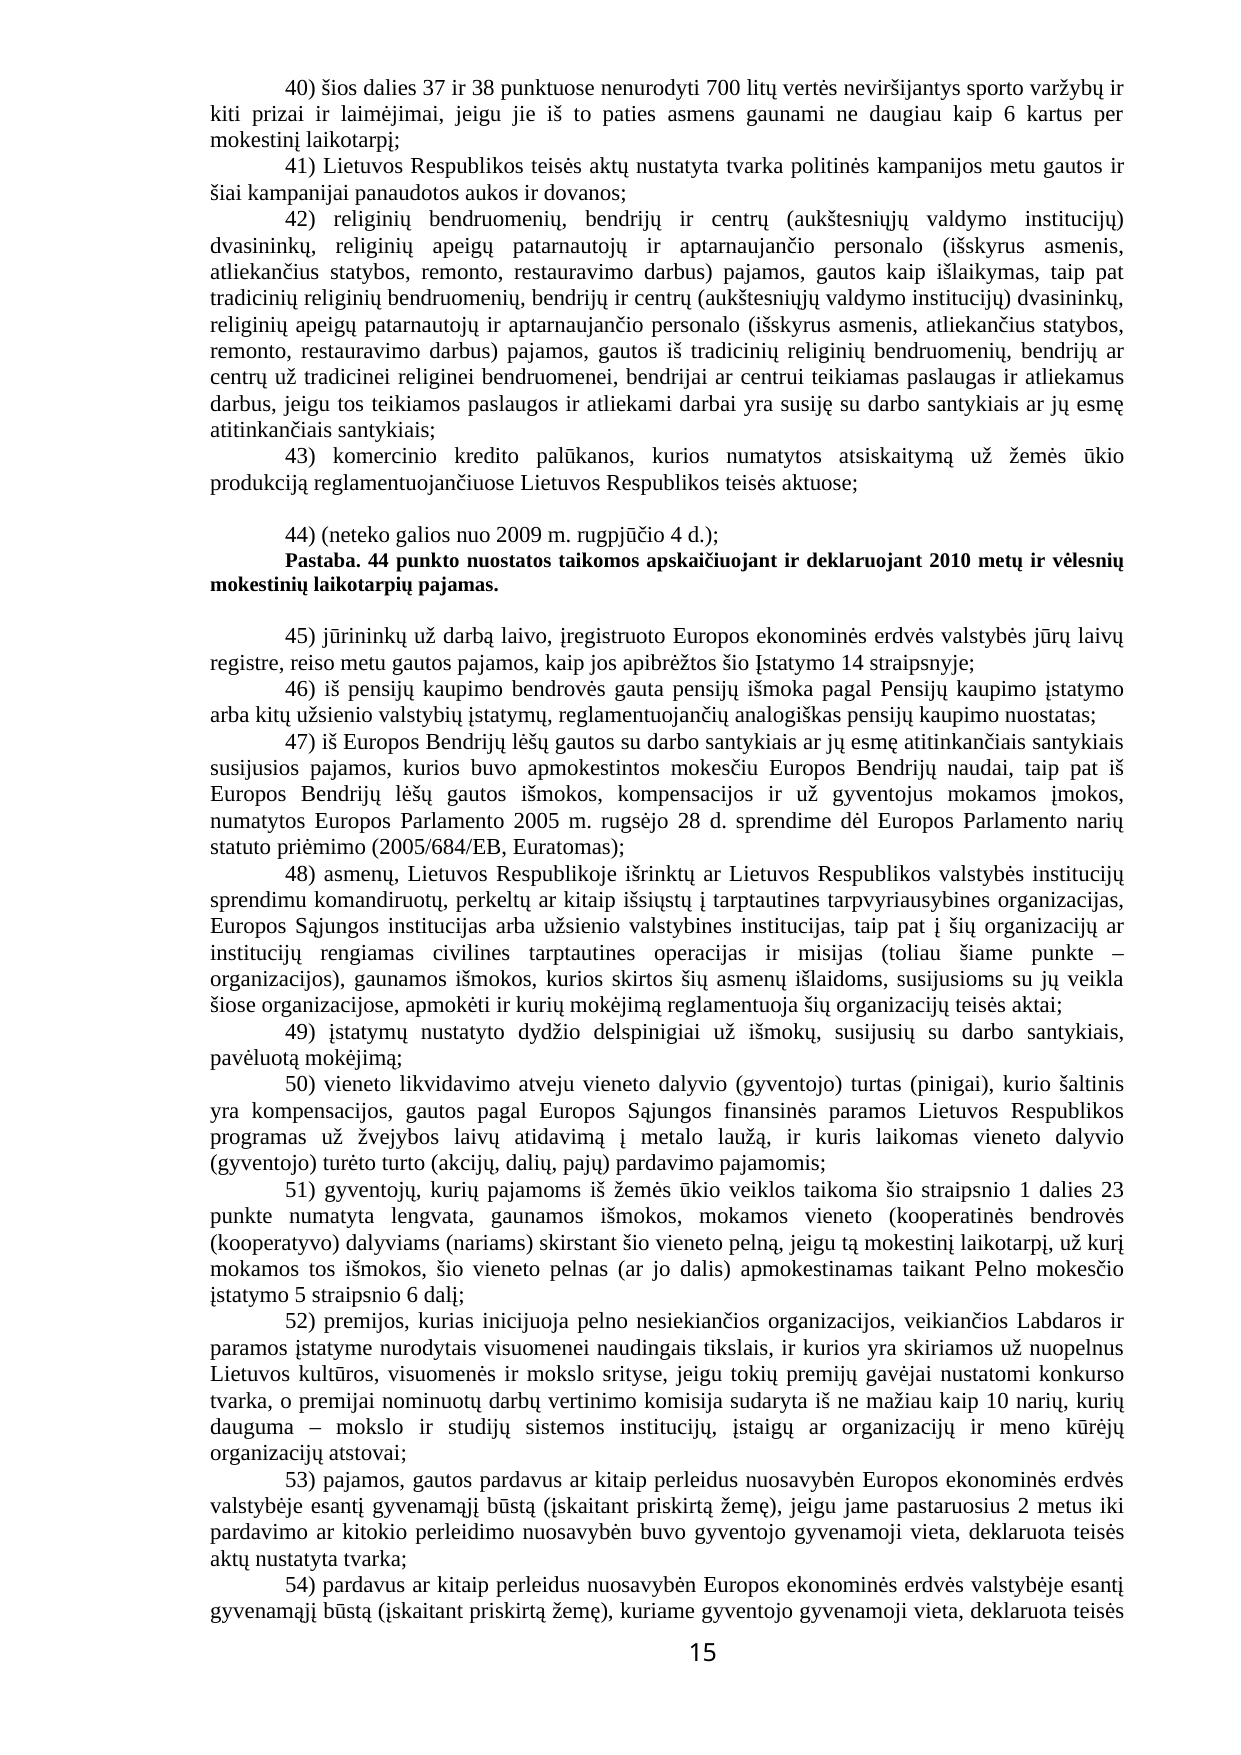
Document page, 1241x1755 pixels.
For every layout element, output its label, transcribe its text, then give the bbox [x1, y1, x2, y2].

text 44) (neteko galios nuo 2009 m. rugpjūčio 4 d.); [210, 522, 1126, 548]
text 52) premijos, kurias inicijuoja pelno nesiekiančios organizacijos, veikiančios Labdaros ir paramos įstatyme nurodytais visuomenei naudingais tikslais, ir kurios yra skiriamos už nuopelnus Lietuvos kultūros, visuomenės ir mokslo srityse, jeigu tokių premijų gavėjai nustatomi konkurso tvarka, o premijai nominuotų darbų vertinimo komisija sudaryta iš ne mažiau kaip 10 narių, kurių dauguma – mokslo ir studijų sistemos institucijų, įstaigų ar organizacijų ir meno kūrėjų organizacijų atstovai; [210, 1308, 1126, 1466]
text 41) Lietuvos Respublikos teisės aktų nustatyta tvarka politinės kampanijos metu gautos ir šiai kampanijai panaudotos aukos ir dovanos; [210, 153, 1126, 205]
text 54) pardavus ar kitaip perleidus nuosavybėn Europos ekonominės erdvės valstybėje esantį gyvenamąjį būstą (įskaitant priskirtą žemę), kuriame gyventojo gyvenamoji vieta, deklaruota teisės [210, 1571, 1126, 1624]
text 48) asmenų, Lietuvos Respublikoje išrinktų ar Lietuvos Respublikos valstybės institucijų sprendimu komandiruotų, perkeltų ar kitaip išsiųstų į tarptautines tarpvyriausybines organizacijas, Europos Sąjungos institucijas arba užsienio valstybines institucijas, taip pat į šių organizacijų ar institucijų rengiamas civilines tarptautines operacijas ir misijas (toliau šiame punkte – organizacijos), gaunamos išmokos, kurios skirtos šių asmenų išlaidoms, susijusioms su jų veikla šiose organizacijose, apmokėti ir kurių mokėjimą reglamentuoja šių organizacijų teisės aktai; [210, 859, 1126, 1018]
text 45) jūrininkų už darbą laivo, įregistruoto Europos ekonominės erdvės valstybės jūrų laivų registre, reiso metu gautos pajamos, kaip jos apibrėžtos šio Įstatymo 14 straipsnyje; [210, 622, 1126, 675]
text 42) religinių bendruomenių, bendrijų ir centrų (aukštesniųjų valdymo institucijų) dvasininkų, religinių apeigų patarnautojų ir aptarnaujančio personalo (išskyrus asmenis, atliekančius statybos, remonto, restauravimo darbus) pajamos, gautos kaip išlaikymas, taip pat tradicinių religinių bendruomenių, bendrijų ir centrų (aukštesniųjų valdymo institucijų) dvasininkų, religinių apeigų patarnautojų ir aptarnaujančio personalo (išskyrus asmenis, atliekančius statybos, remonto, restauravimo darbus) pajamos, gautos iš tradicinių religinių bendruomenių, bendrijų ar centrų už tradicinei religinei bendruomenei, bendrijai ar centrui teikiamas paslaugas ir atliekamus darbus, jeigu tos teikiamos paslaugos ir atliekami darbai yra susiję su darbo santykiais ar jų esmę atitinkančiais santykiais; [210, 205, 1126, 442]
text 53) pajamos, gautos pardavus ar kitaip perleidus nuosavybėn Europos ekonominės erdvės valstybėje esantį gyvenamąjį būstą (įskaitant priskirtą žemę), jeigu jame pastaruosius 2 metus iki pardavimo ar kitokio perleidimo nuosavybėn buvo gyventojo gyvenamoji vieta, deklaruota teisės aktų nustatyta tvarka; [210, 1466, 1126, 1571]
text 50) vieneto likvidavimo atveju vieneto dalyvio (gyventojo) turtas (pinigai), kurio šaltinis yra kompensacijos, gautos pagal Europos Sąjungos finansinės paramos Lietuvos Respublikos programas už žvejybos laivų atidavimą į metalo laužą, ir kuris laikomas vieneto dalyvio (gyventojo) turėto turto (akcijų, dalių, pajų) pardavimo pajamomis; [210, 1070, 1126, 1176]
text 40) šios dalies 37 ir 38 punktuose nenurodyti 700 litų vertės neviršijantys sporto varžybų ir kiti prizai ir laimėjimai, jeigu jie iš to paties asmens gaunami ne daugiau kaip 6 kartus per mokestinį laikotarpį; [210, 73, 1126, 153]
text 47) iš Europos Bendrijų lėšų gautos su darbo santykiais ar jų esmę atitinkančiais santykiais susijusios pajamos, kurios buvo apmokestintos mokesčiu Europos Bendrijų naudai, taip pat iš Europos Bendrijų lėšų gautos išmokos, kompensacijos ir už gyventojus mokamos įmokos, numatytos Europos Parlamento 2005 m. rugsėjo 28 d. sprendime dėl Europos Parlamento narių statuto priėmimo (2005/684/EB, Euratomas); [210, 728, 1126, 859]
text Pastaba. 44 punkto nuostatos taikomos apskaičiuojant ir deklaruojant 2010 metų ir vėlesnių mokestinių laikotarpių pajamas. [210, 548, 1126, 596]
text 43) komercinio kredito palūkanos, kurios numatytos atsiskaitymą už žemės ūkio produkciją reglamentuojančiuose Lietuvos Respublikos teisės aktuose; [210, 442, 1126, 495]
text 49) įstatymų nustatyto dydžio delspinigiai už išmokų, susijusių su darbo santykiais, pavėluotą mokėjimą; [210, 1018, 1126, 1070]
text 46) iš pensijų kaupimo bendrovės gauta pensijų išmoka pagal Pensijų kaupimo įstatymo arba kitų užsienio valstybių įstatymų, reglamentuojančių analogiškas pensijų kaupimo nuostatas; [210, 675, 1126, 728]
text 51) gyventojų, kurių pajamoms iš žemės ūkio veiklos taikoma šio straipsnio 1 dalies 23 punkte numatyta lengvata, gaunamos išmokos, mokamos vieneto (kooperatinės bendrovės (kooperatyvo) dalyviams (nariams) skirstant šio vieneto pelną, jeigu tą mokestinį laikotarpį, už kurį mokamos tos išmokos, šio vieneto pelnas (ar jo dalis) apmokestinamas taikant Pelno mokesčio įstatymo 5 straipsnio 6 dalį; [210, 1176, 1126, 1308]
